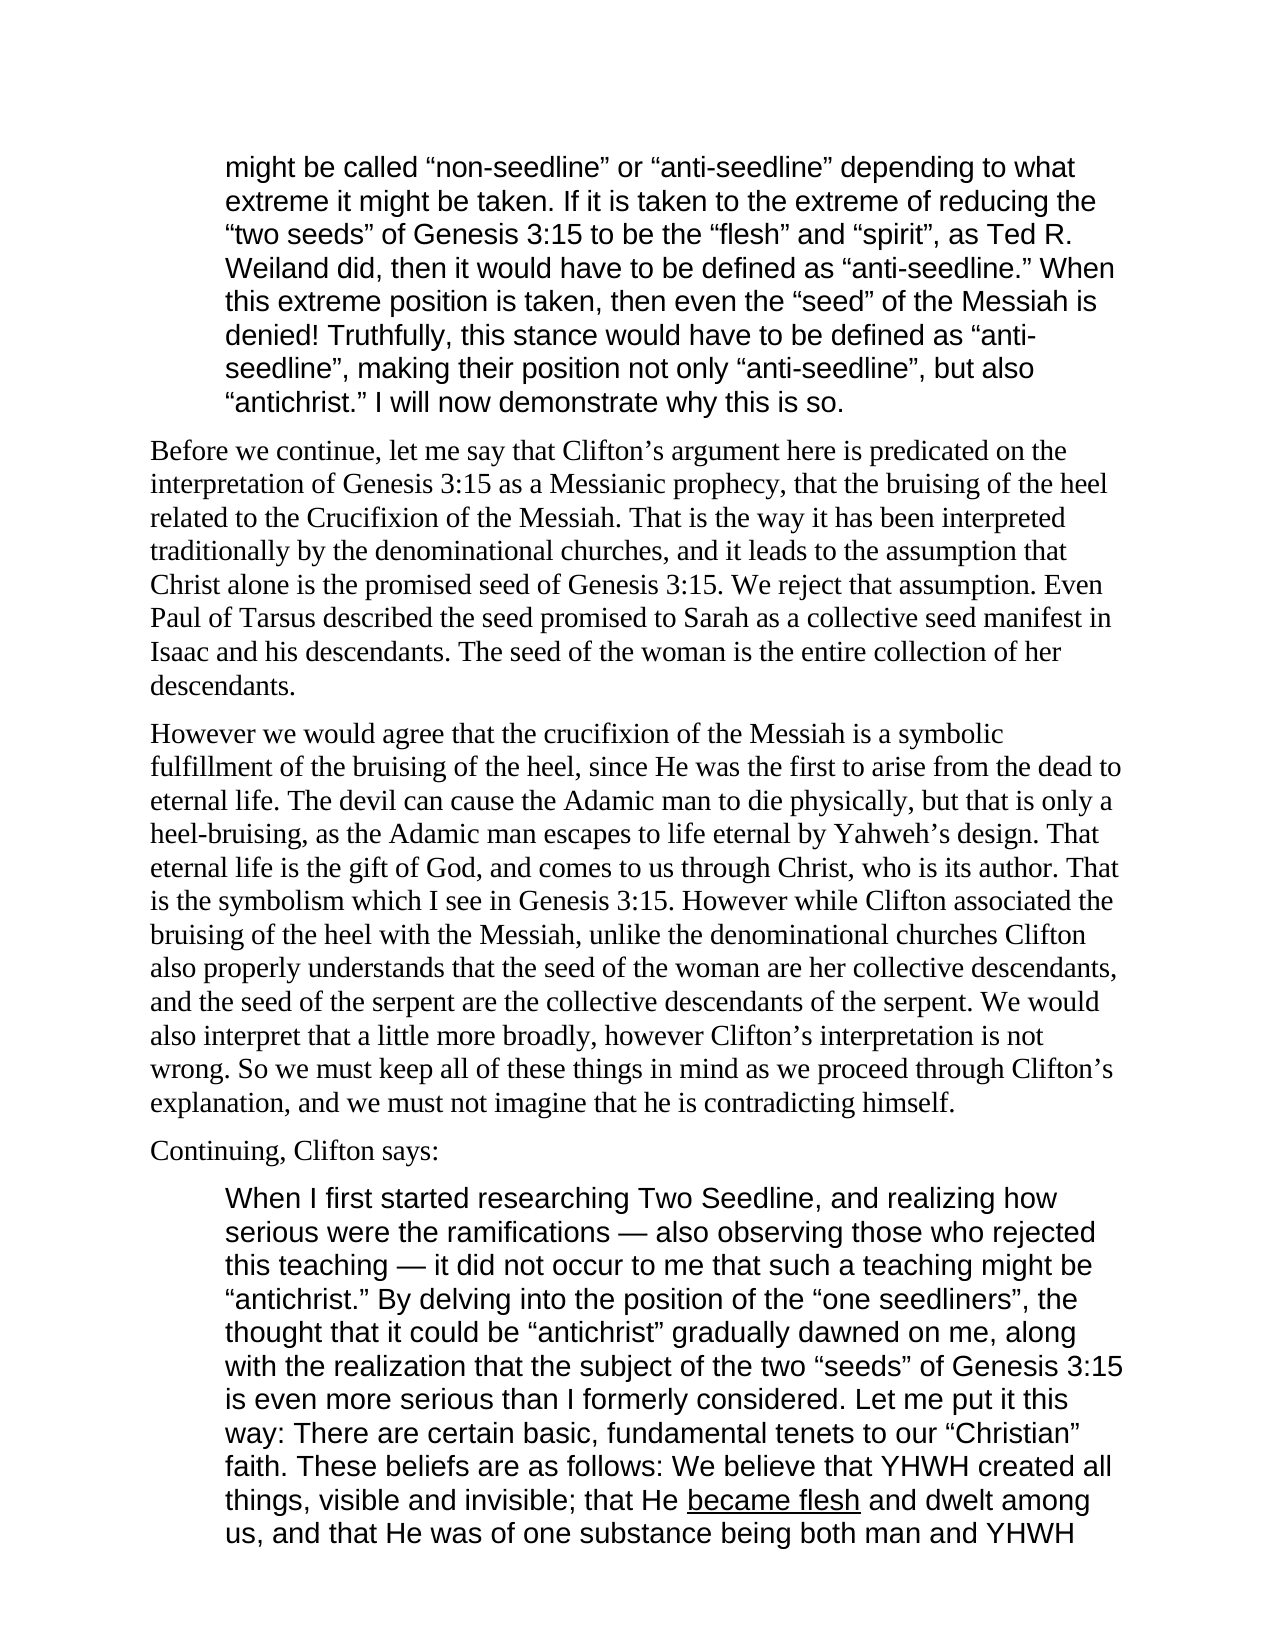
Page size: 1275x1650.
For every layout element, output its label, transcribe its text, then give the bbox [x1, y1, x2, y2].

text Continuing, Clifton says: [150, 1133, 1125, 1166]
text However we would agree that the crucifixion of the Messiah is a symbolic fulfillment of the bruising of the heel, since He was the first to arise from the dead to eternal life. The devil can cause the Adamic man to die physically, but that is only a heel-bruising, as the Adamic man escapes to life eternal by Yahweh’s design. That eternal life is the gift of God, and comes to us through Christ, who is its author. That is the symbolism which I see in Genesis 3:15. However while Clifton associated the bruising of the heel with the Messiah, unlike the denominational churches Clifton also properly understands that the seed of the woman are her collective descendants, and the seed of the serpent are the collective descendants of the serpent. We would also interpret that a little more broadly, however Clifton’s interpretation is not wrong. So we must keep all of these things in mind as we proceed through Clifton’s explanation, and we must not imagine that he is contradicting himself. [150, 716, 1125, 1118]
text When I first started researching Two Seedline, and realizing how serious were the ramifications — also observing those who rejected this teaching — it did not occur to me that such a teaching might be “antichrist.” By delving into the position of the “one seedliners”, the thought that it could be “antichrist” gradually dawned on me, along with the realization that the subject of the two “seeds” of Genesis 3:15 is even more serious than I formerly considered. Let me put it this way: There are certain basic, fundamental tenets to our “Christian” faith. These beliefs are as follows: We believe that YHWH created all things, visible and invisible; that He became flesh and dwelt among us, and that He was of one substance being both man and YHWH [225, 1181, 1125, 1550]
text Before we continue, let me say that Clifton’s argument here is predicated on the interpretation of Genesis 3:15 as a Messianic prophecy, that the bruising of the heel related to the Crucifixion of the Messiah. That is the way it has been interpreted traditionally by the denominational churches, and it leads to the assumption that Christ alone is the promised seed of Genesis 3:15. We reject that assumption. Even Paul of Tarsus described the seed promised to Sarah as a collective seed manifest in Isaac and his descendants. The seed of the woman is the entire collection of her descendants. [150, 433, 1125, 701]
text might be called “non-seedline” or “anti-seedline” depending to what extreme it might be taken. If it is taken to the extreme of reducing the “two seeds” of Genesis 3:15 to be the “flesh” and “spirit”, as Ted R. Weiland did, then it would have to be defined as “anti-seedline.” When this extreme position is taken, then even the “seed” of the Messiah is denied! Truthfully, this stance would have to be defined as “anti-seedline”, making their position not only “anti-seedline”, but also “antichrist.” I will now demonstrate why this is so. [225, 150, 1125, 418]
